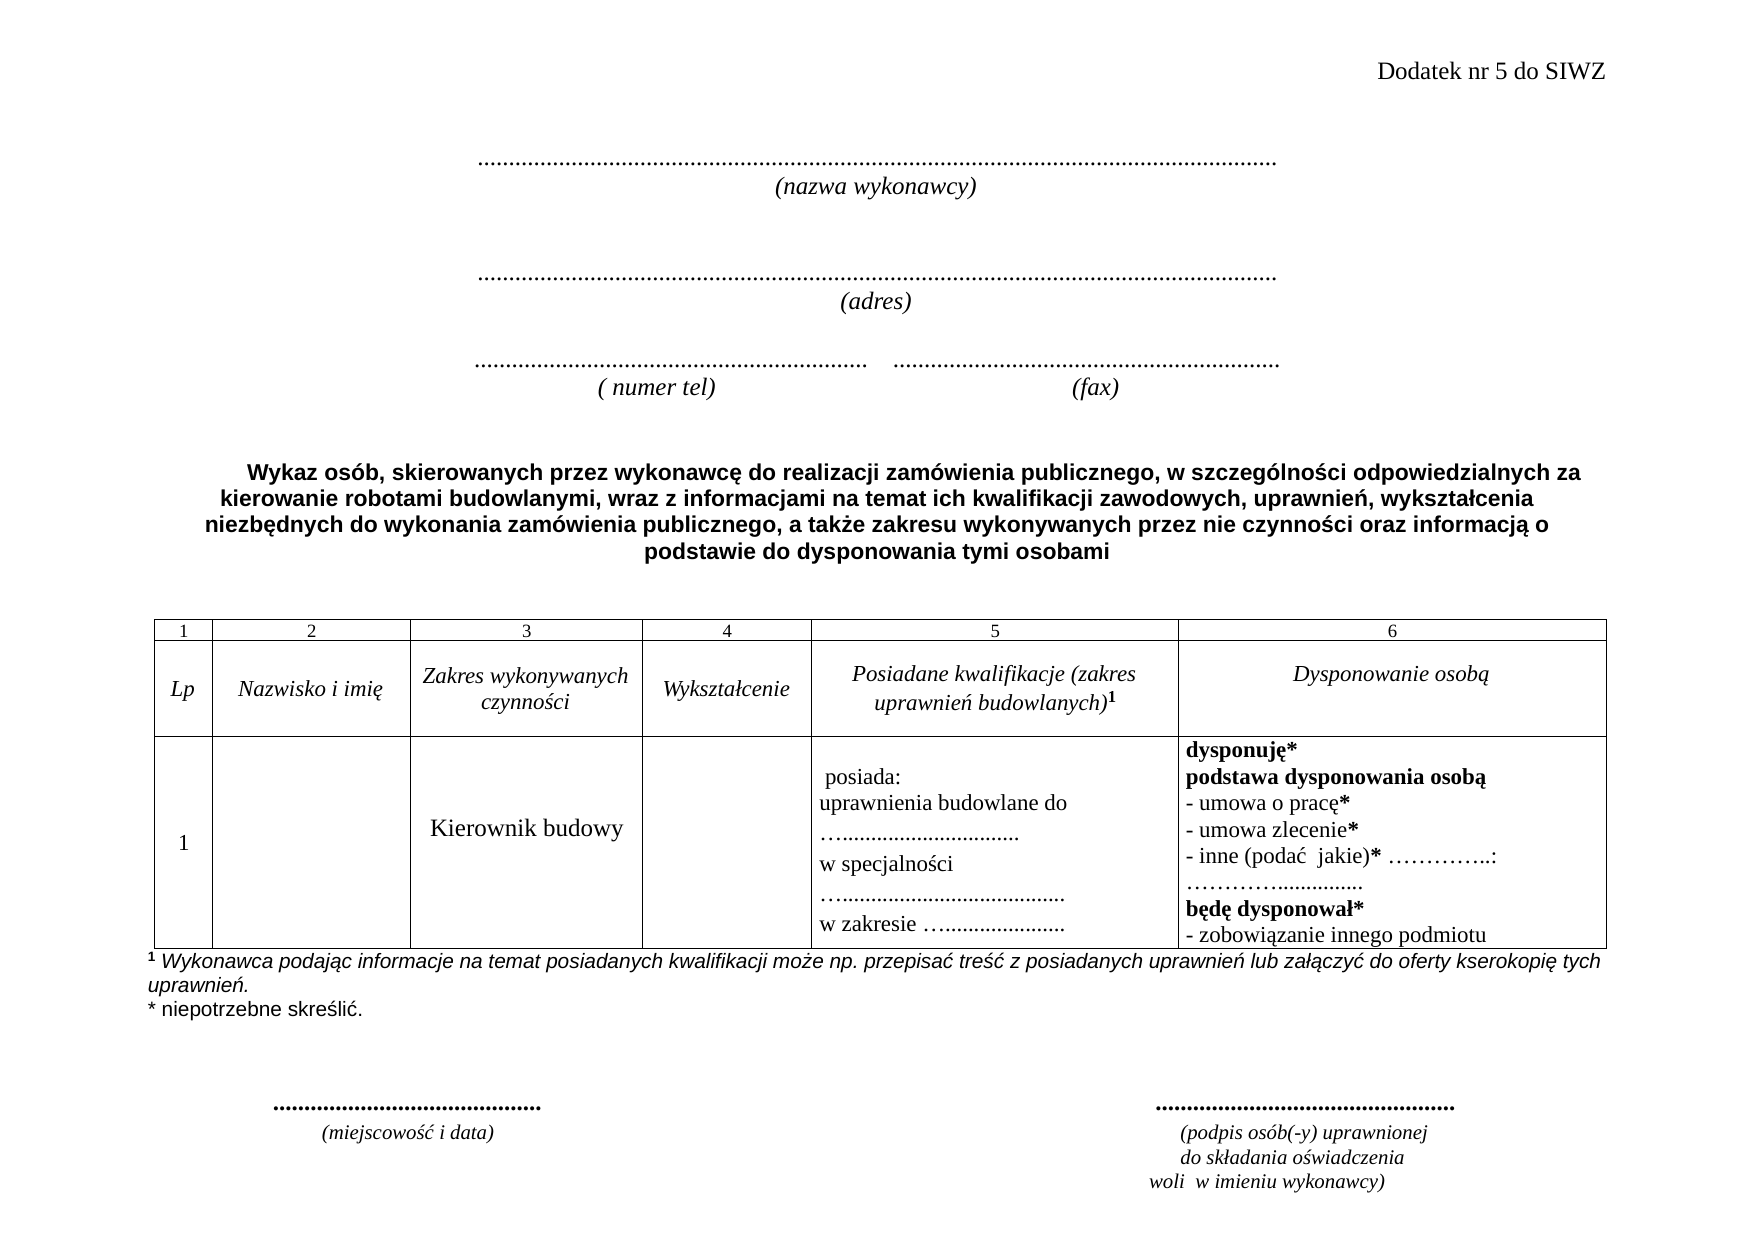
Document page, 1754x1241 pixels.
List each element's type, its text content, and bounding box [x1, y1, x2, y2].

table_cell Zakres wykonywanych czynności [411, 641, 642, 736]
table_header 4 [643, 620, 811, 639]
text ................................................................................................................................ [148, 142, 1606, 171]
table_cell [643, 737, 811, 947]
table_cell Dysponowanie osobą [1179, 641, 1606, 736]
subtitle do składania oświadczenia [148, 1145, 1606, 1169]
subtitle Wykaz osób, skierowanych przez wykonawcę do realizacji zamówienia publicznego, w szczególności odpowiedzialnych za kierowanie robotami budowlanymi, wraz z informacjami na temat ich kwalifikacji zawodowych, uprawnień, wykształcenia niezbędnych do wykonania zamówienia publicznego, a także zakresu wykonywanych przez nie czynności oraz informacją o podstawie do dysponowania tymi osobami [148, 459, 1606, 564]
table_cell Kierownik budowy [411, 737, 642, 947]
table_header 1 [155, 620, 212, 639]
text (adres) [148, 286, 1606, 315]
text ................................................................................................................................ [148, 257, 1606, 286]
table_header 6 [1179, 620, 1606, 639]
table_cell [213, 737, 410, 947]
text ( numer tel) (fax) [148, 372, 1606, 401]
table_cell 1 [155, 737, 212, 947]
table_header 3 [411, 620, 642, 639]
text * niepotrzebne skreślić. [148, 996, 1606, 1020]
subtitle woli w imieniu wykonawcy) [148, 1169, 1606, 1193]
table_cell Nazwisko i imię [213, 641, 410, 736]
subtitle Dodatek nr 5 do SIWZ [811, 56, 1606, 85]
table_cell dysponuję* podstawa dysponowania osobą - umowa o pracę* - umowa zlecenie* - inne (podać jakie)* …………..:…………............... będę dysponował* - zobowiązanie innego podmiotu [1179, 737, 1606, 947]
subtitle 1 Wykonawca podając informacje na temat posiadanych kwalifikacji może np. przepisać treść z posiadanych uprawnień lub załączyć do oferty kserokopię tych uprawnień. [148, 948, 1606, 996]
table_cell Lp [155, 641, 212, 736]
text (nazwa wykonawcy) [148, 171, 1606, 200]
table_header 5 [812, 620, 1178, 639]
table_cell posiada: uprawnienia budowlane do …............................... w specjalności …....................................... w zakresie …..................... [812, 737, 1178, 947]
table_header 2 [213, 620, 410, 639]
table_cell Wykształcenie [643, 641, 811, 736]
text ........................................... ................................................ [148, 1087, 1606, 1116]
subtitle (miejscowość i data) (podpis osób(-y) uprawnionej [148, 1116, 1606, 1145]
text ............................................................... .............................................................. [148, 344, 1606, 372]
table_cell Posiadane kwalifikacje (zakres uprawnień budowlanych)1 [812, 641, 1178, 736]
